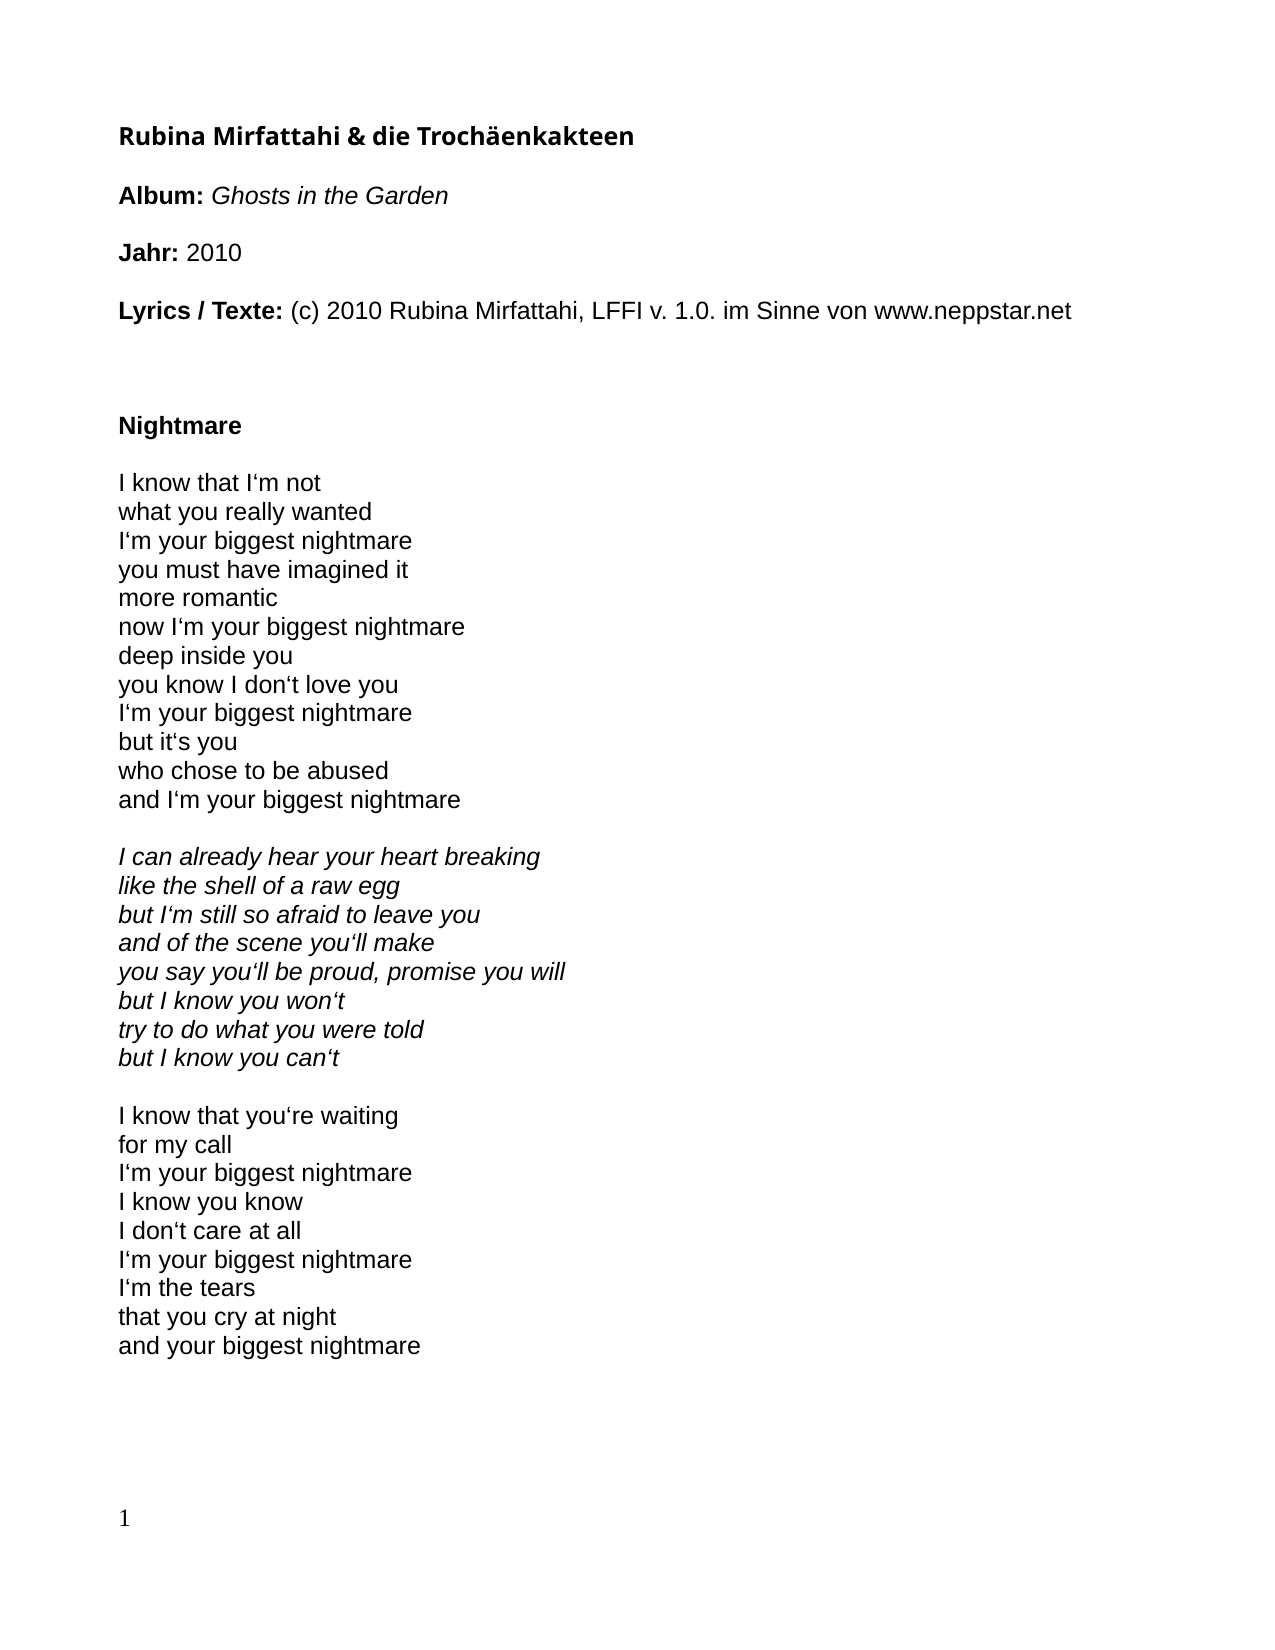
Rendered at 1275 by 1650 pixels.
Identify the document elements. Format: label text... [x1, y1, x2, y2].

text and I‘m your biggest nightmare [118, 785, 1157, 813]
text that you cry at night [118, 1302, 1157, 1331]
text more romantic [118, 583, 1157, 612]
text I don‘t care at all [118, 1216, 1157, 1245]
text try to do what you were told [118, 1015, 1157, 1043]
text Jahr: 2010 [118, 238, 1157, 267]
text deep inside you [118, 641, 1157, 670]
text Nightmare [118, 411, 1157, 440]
text but I‘m still so afraid to leave you [118, 900, 1157, 928]
text I‘m your biggest nightmare [118, 526, 1157, 555]
text Album: Ghosts in the Garden [118, 181, 1157, 210]
text you must have imagined it [118, 555, 1157, 583]
text I‘m your biggest nightmare [118, 1245, 1157, 1273]
text I know you know [118, 1187, 1157, 1216]
text I‘m your biggest nightmare [118, 1158, 1157, 1187]
text I can already hear your heart breaking [118, 842, 1157, 871]
text now I‘m your biggest nightmare [118, 612, 1157, 641]
text but I know you can‘t [118, 1043, 1157, 1072]
text I‘m the tears [118, 1273, 1157, 1302]
text you say you‘ll be proud, promise you will [118, 957, 1157, 986]
text I know that you‘re waiting [118, 1101, 1157, 1130]
text like the shell of a raw egg [118, 871, 1157, 900]
text and of the scene you‘ll make [118, 928, 1157, 957]
text but it‘s you [118, 727, 1157, 756]
text and your biggest nightmare [118, 1331, 1157, 1360]
text for my call [118, 1130, 1157, 1158]
text Lyrics / Texte: (c) 2010 Rubina Mirfattahi, LFFI v. 1.0. im Sinne von www.neppstar.net [118, 296, 1157, 325]
text Rubina Mirfattahi & die Trochäenkakteen [118, 118, 1157, 152]
text who chose to be abused [118, 756, 1157, 785]
text but I know you won‘t [118, 986, 1157, 1015]
text what you really wanted [118, 497, 1157, 526]
text I‘m your biggest nightmare [118, 698, 1157, 727]
text I know that I‘m not [118, 468, 1157, 497]
text you know I don‘t love you [118, 670, 1157, 698]
